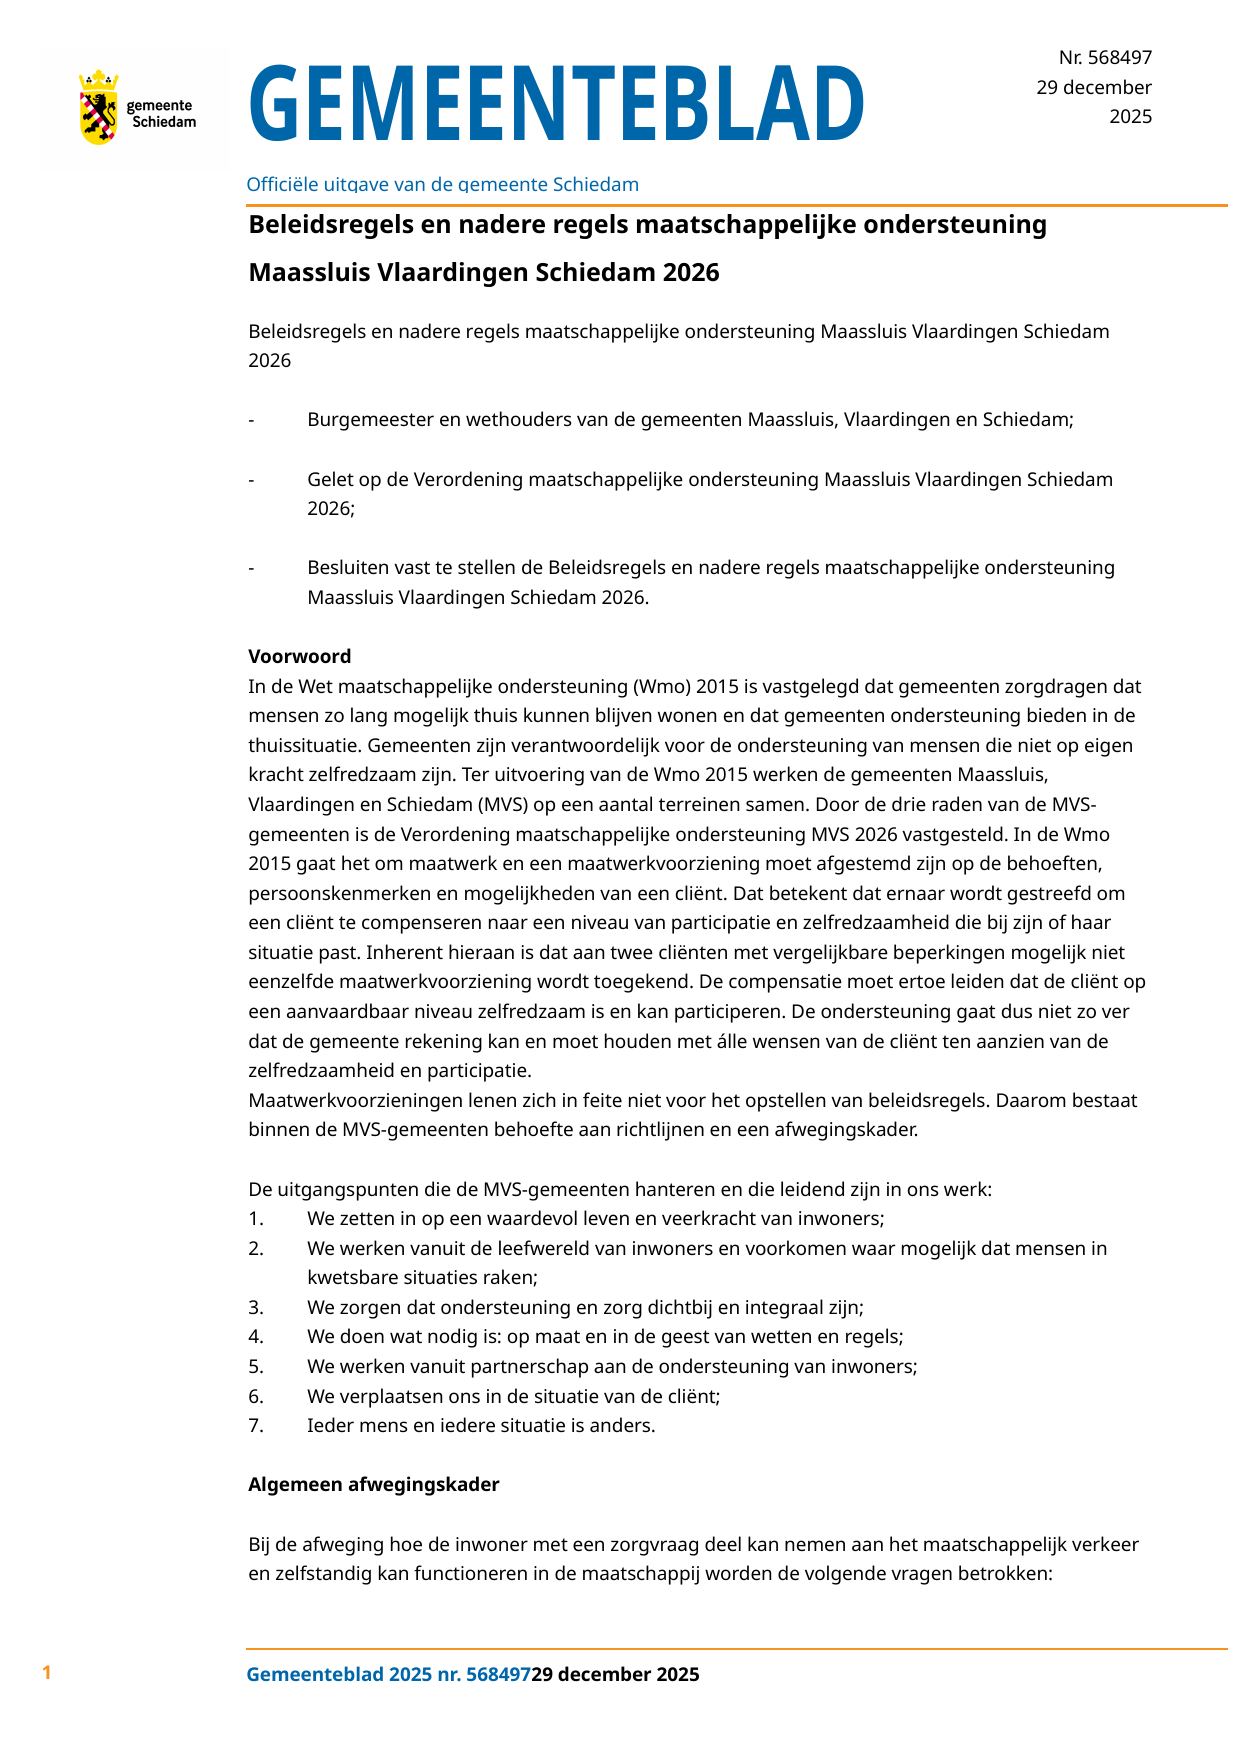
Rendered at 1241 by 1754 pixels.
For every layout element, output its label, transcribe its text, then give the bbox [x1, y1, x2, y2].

text De uitgangspunten die de MVS-gemeenten hanteren en die leidend zijn in ons werk: [248, 1176, 1152, 1202]
list We werken vanuit de leefwereld van inwoners en voorkomen waar mogelijk dat mensen in kwetsbare situaties raken; [248, 1235, 1152, 1290]
list We doen wat nodig is: op maat en in de geest van wetten en regels; [248, 1324, 1152, 1349]
list Gelet op de Verordening maatschappelijke ondersteuning Maassluis Vlaardingen Schiedam 2026; [248, 466, 1152, 521]
list We verplaatsen ons in de situatie van de cliënt; [248, 1383, 1152, 1409]
text Algemeen afwegingskader [248, 1472, 1152, 1497]
list We werken vanuit partnerschap aan de ondersteuning van inwoners; [248, 1353, 1152, 1379]
list Ieder mens en iedere situatie is anders. [248, 1412, 1152, 1438]
list Burgemeester en wethouders van de gemeenten Maassluis, Vlaardingen en Schiedam; [248, 407, 1152, 432]
list We zorgen dat ondersteuning en zorg dichtbij en integraal zijn; [248, 1294, 1152, 1320]
text Voorwoord [248, 643, 1152, 669]
text Maatwerkvoorzieningen lenen zich in feite niet voor het opstellen van beleidsregels. Daarom bestaat binnen de MVS-gemeenten behoefte aan richtlijnen en een afwegingskader. [248, 1087, 1152, 1142]
picture [41, 47, 231, 172]
text Beleidsregels en nadere regels maatschappelijke ondersteuning Maassluis Vlaardingen Schiedam 2026 [248, 207, 1152, 288]
list Besluiten vast te stellen de Beleidsregels en nadere regels maatschappelijke ondersteuning Maassluis Vlaardingen Schiedam 2026. [248, 554, 1152, 610]
text Bij de afweging hoe de inwoner met een zorgvraag deel kan nemen aan het maatschappelijk verkeer en zelfstandig kan functioneren in de maatschappij worden de volgende vragen betrokken: [248, 1531, 1152, 1586]
text Beleidsregels en nadere regels maatschappelijke ondersteuning Maassluis Vlaardingen Schiedam 2026 [248, 318, 1152, 373]
text In de Wet maatschappelijke ondersteuning (Wmo) 2015 is vastgelegd dat gemeenten zorgdragen dat mensen zo lang mogelijk thuis kunnen blijven wonen en dat gemeenten ondersteuning bieden in de thuissituatie. Gemeenten zijn verantwoordelijk voor de ondersteuning van mensen die niet op eigen kracht zelfredzaam zijn. Ter uitvoering van de Wmo 2015 werken de gemeenten Maassluis, Vlaardingen en Schiedam (MVS) op een aantal terreinen samen. Door de drie raden van de MVS-gemeenten is de Verordening maatschappelijke ondersteuning MVS 2026 vastgesteld. In de Wmo 2015 gaat het om maatwerk en een maatwerkvoorziening moet afgestemd zijn op de behoeften, persoonskenmerken en mogelijkheden van een cliënt. Dat betekent dat ernaar wordt gestreefd om een cliënt te compenseren naar een niveau van participatie en zelfredzaamheid die bij zijn of haar situatie past. Inherent hieraan is dat aan twee cliënten met vergelijkbare beperkingen mogelijk niet eenzelfde maatwerkvoorziening wordt toegekend. De compensatie moet ertoe leiden dat de cliënt op een aanvaardbaar niveau zelfredzaam is en kan participeren. De ondersteuning gaat dus niet zo ver dat de gemeente rekening kan en moet houden met álle wensen van de cliënt ten aanzien van de zelfredzaamheid en participatie. [248, 673, 1152, 1083]
list We zetten in op een waardevol leven en veerkracht van inwoners; [248, 1205, 1152, 1231]
